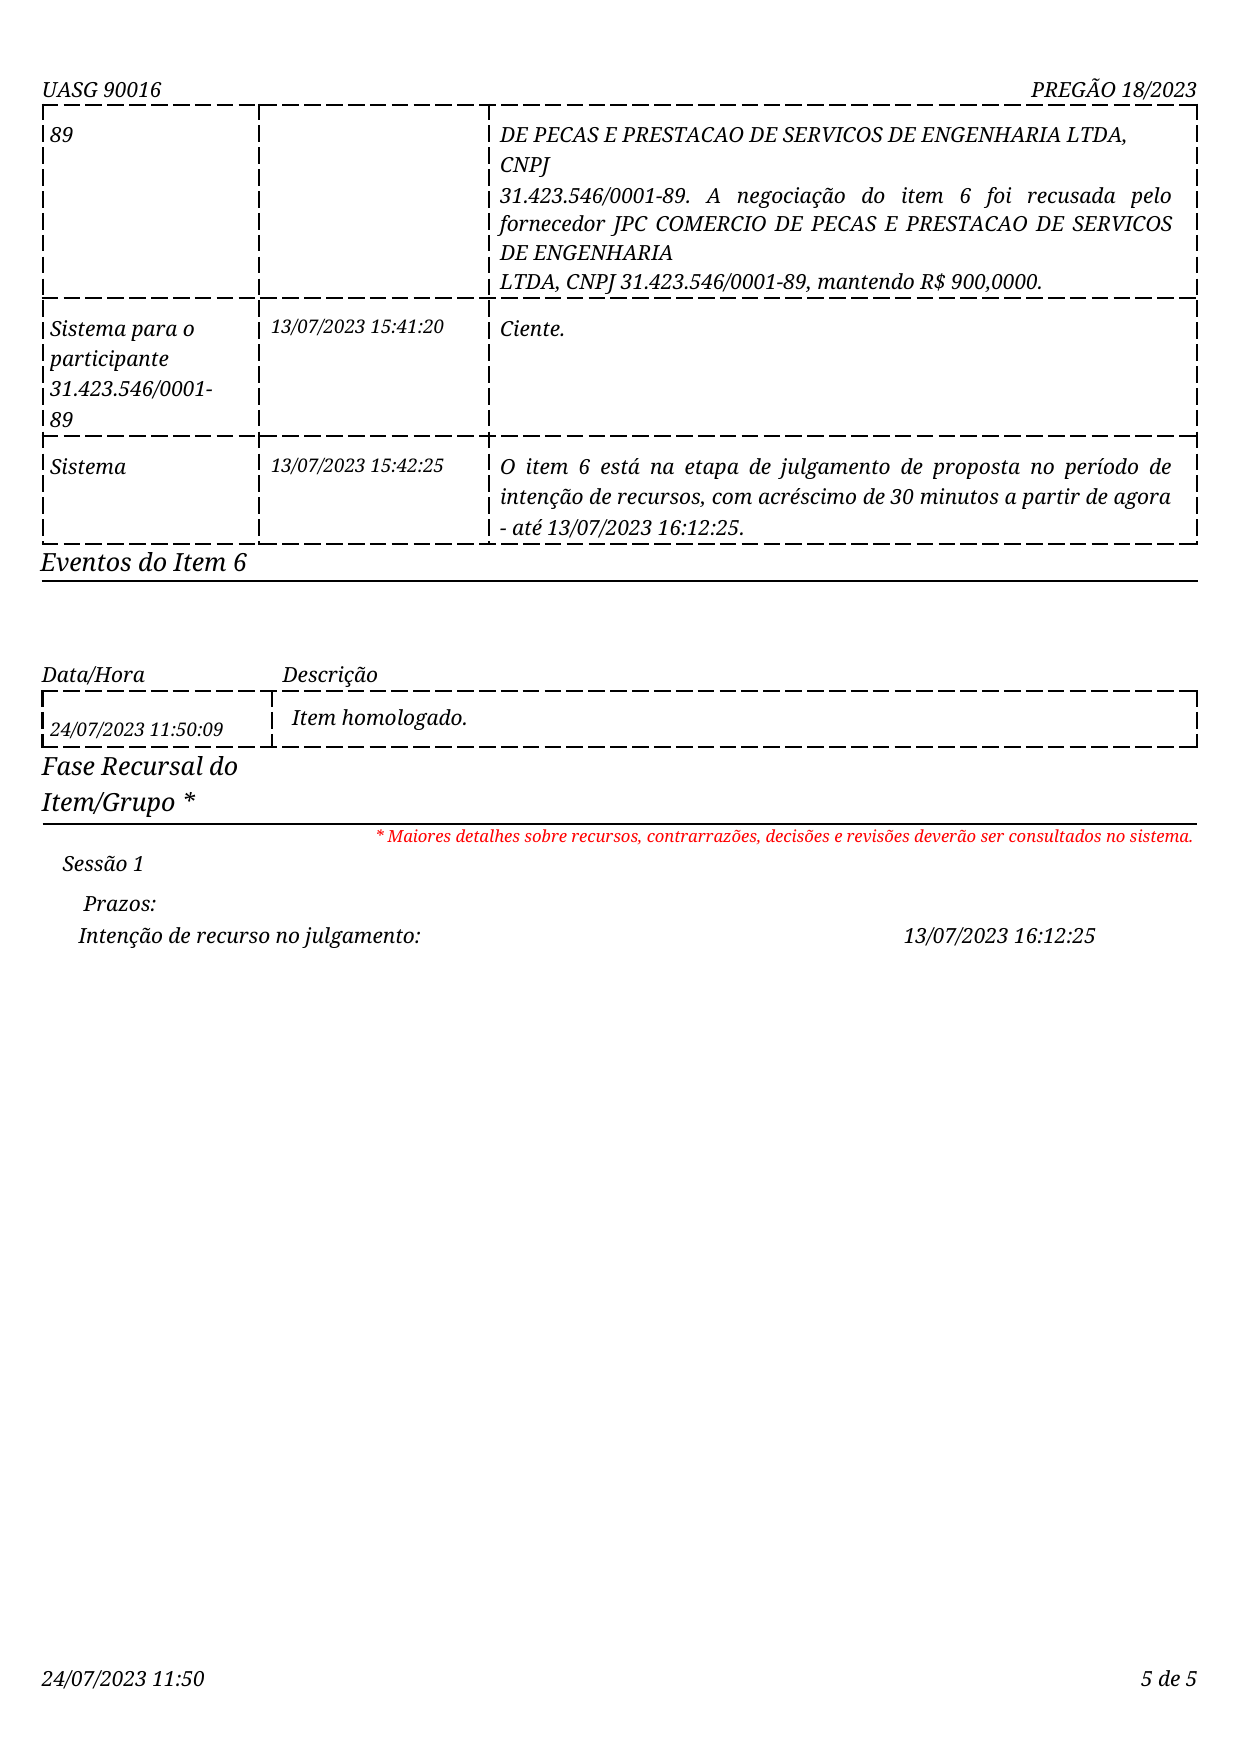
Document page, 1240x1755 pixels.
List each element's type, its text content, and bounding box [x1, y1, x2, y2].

table_cell Fase Recursal do Item/Grupo * [43, 746, 272, 823]
table_cell 13/07/2023 15:41:20 [259, 297, 488, 435]
table_cell [259, 104, 488, 297]
table_cell [272, 746, 1197, 823]
text Sessão 1 [62, 849, 1199, 877]
table_cell Sistema para o participante 31.423.546/0001-89 [43, 297, 259, 435]
table_cell Sistema [43, 435, 259, 543]
table_header 24/07/2023 11:50:09 [43, 690, 272, 746]
table_cell DE PECAS E PRESTACAO DE SERVICOS DE ENGENHARIA LTDA, CNPJ 31.423.546/0001-89. A negociação do item 6 foi recusada pelo fornecedor JPC COMERCIO DE PECAS E PRESTACAO DE SERVICOS DE ENGENHARIA LTDA, CNPJ 31.423.546/0001-89, mantendo R$ 900,0000. [489, 104, 1197, 297]
table_cell 13/07/2023 15:42:25 [259, 435, 488, 543]
table_cell O item 6 está na etapa de julgamento de proposta no período de intenção de recursos, com acréscimo de 30 minutos a partir de agora - até 13/07/2023 16:12:25. [489, 435, 1197, 543]
text * Maiores detalhes sobre recursos, contrarrazões, decisões e revisões deverão ser consultados no sistema. [42, 824, 1196, 847]
text Prazos: [83, 889, 1199, 917]
text Eventos do Item 6 [40, 545, 1199, 579]
table_cell 89 [43, 104, 259, 297]
table_header Item homologado. [272, 690, 1197, 746]
table_cell Ciente. [489, 297, 1197, 435]
text Data/Hora Descrição [42, 660, 1199, 689]
text Intenção de recurso no julgamento: 13/07/2023 16:12:25 [42, 921, 1199, 949]
